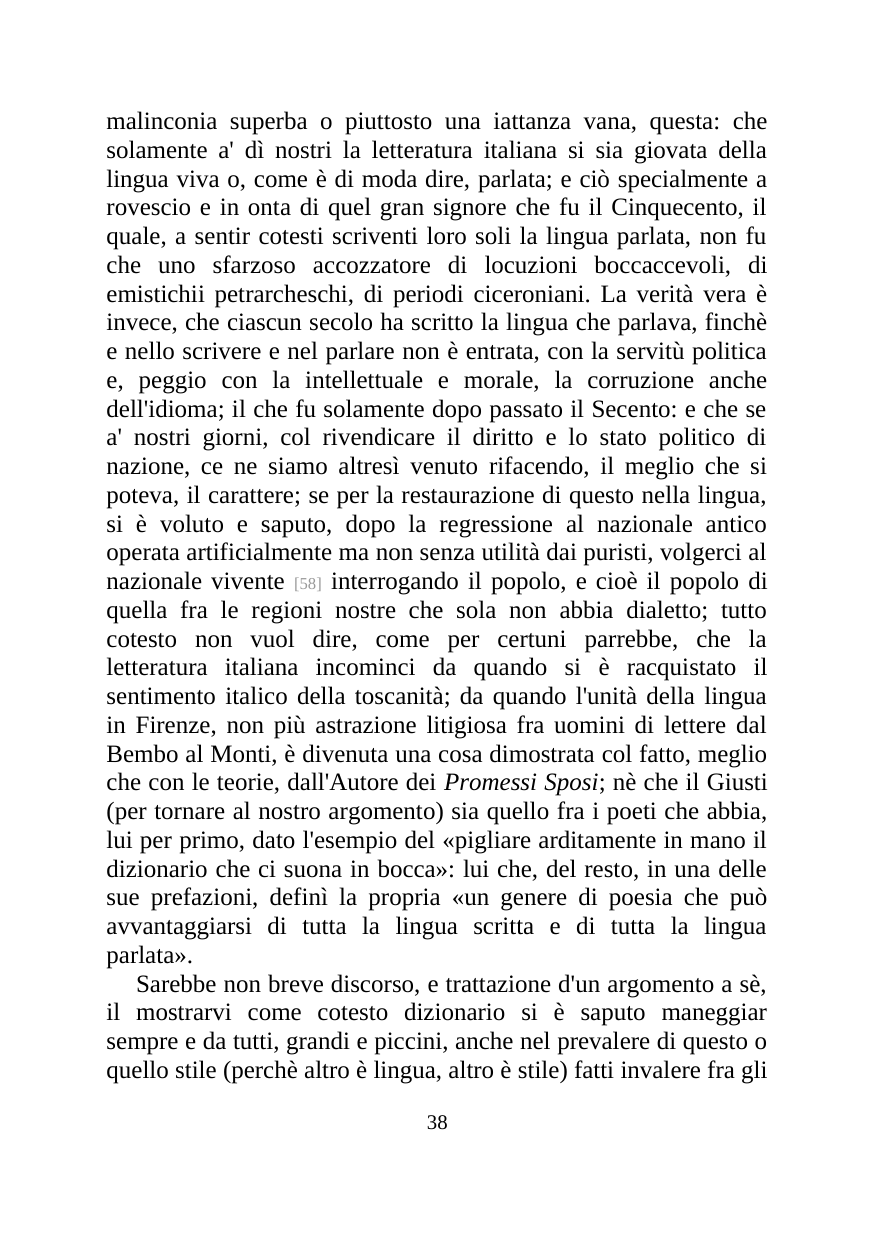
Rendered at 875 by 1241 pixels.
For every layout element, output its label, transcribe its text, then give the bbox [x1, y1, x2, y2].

text malinconia superba o piuttosto una iattanza vana, questa: che solamente a' dì nostri la letteratura italiana si sia giovata della lingua viva o, come è di moda dire, parlata; e ciò specialmente a rovescio e in onta di quel gran signore che fu il Cinquecento, il quale, a sentir cotesti scriventi loro soli la lingua parlata, non fu che uno sfarzoso accozzatore di locuzioni boccaccevoli, di emistichii petrarcheschi, di periodi ciceroniani. La verità vera è invece, che ciascun secolo ha scritto la lingua che parlava, finchè e nello scrivere e nel parlare non è entrata, con la servitù politica e, peggio con la intellettuale e morale, la corruzione anche dell'idioma; il che fu solamente dopo passato il Secento: e che se a' nostri giorni, col rivendicare il diritto e lo stato politico di nazione, ce ne siamo altresì venuto rifacendo, il meglio che si poteva, il carattere; se per la restaurazione di questo nella lingua, si è voluto e saputo, dopo la regressione al nazionale antico operata artificialmente ma non senza utilità dai puristi, volgerci al nazionale vivente [58] interrogando il popolo, e cioè il popolo di quella fra le regioni nostre che sola non abbia dialetto; tutto cotesto non vuol dire, come per certuni parrebbe, che la letteratura italiana incominci da quando si è racquistato il sentimento italico della toscanità; da quando l'unità della lingua in Firenze, non più astrazione litigiosa fra uomini di lettere dal Bembo al Monti, è divenuta una cosa dimostrata col fatto, meglio che con le teorie, dall'Autore dei Promessi Sposi; nè che il Giusti (per tornare al nostro argomento) sia quello fra i poeti che abbia, lui per primo, dato l'esempio del «pigliare arditamente in mano il dizionario che ci suona in bocca»: lui che, del resto, in una delle sue prefazioni, definì la propria «un genere di poesia che può avvantaggiarsi di tutta la lingua scritta e di tutta la lingua parlata». [106, 106, 768, 969]
text Sarebbe non breve discorso, e trattazione d'un argomento a sè, il mostrarvi come cotesto dizionario si è saputo maneggiar sempre e da tutti, grandi e piccini, anche nel prevalere di questo o quello stile (perchè altro è lingua, altro è stile) fatti invalere fra gli [106, 969, 768, 1084]
